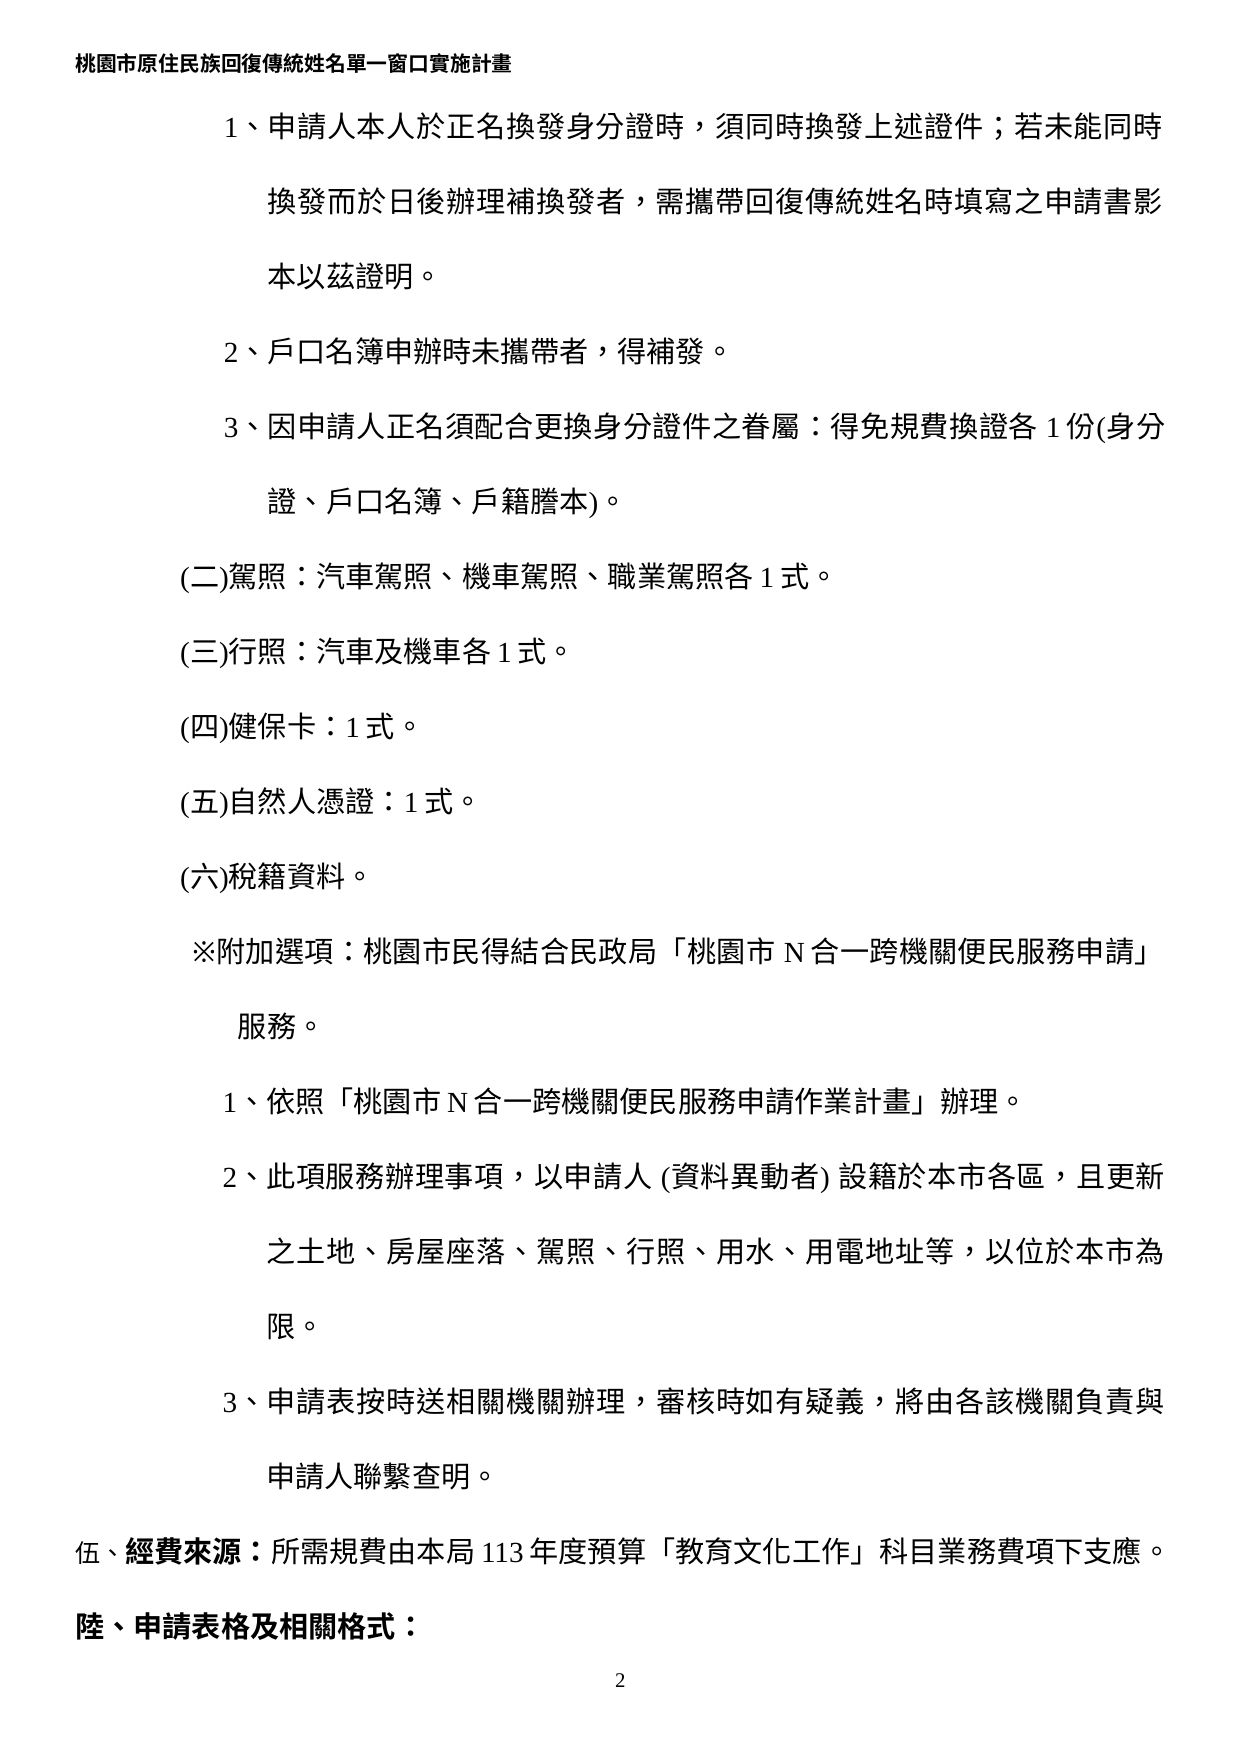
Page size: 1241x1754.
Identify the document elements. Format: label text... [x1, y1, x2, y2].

list 經費來源：所需規費由本局113年度預算「教育文化工作」科目業務費項下支應。 [75, 1512, 1165, 1587]
list 申請表格及相關格式： [75, 1587, 1165, 1662]
list 依照「桃園市N合一跨機關便民服務申請作業計畫」辦理。 [222, 1062, 1165, 1137]
list 申請表按時送相關機關辦理，審核時如有疑義，將由各該機關負責與申請人聯繫查明。 [222, 1362, 1165, 1512]
list 駕照：汽車駕照、機車駕照、職業駕照各1式。 [180, 537, 1165, 612]
list 此項服務辦理事項，以申請人 (資料異動者) 設籍於本市各區，且更新之土地、房屋座落、駕照、行照、用水、用電地址等，以位於本市為限。 [222, 1137, 1165, 1362]
list 健保卡：1式。 [180, 687, 1165, 762]
list 申請人本人於正名換發身分證時，須同時換發上述證件；若未能同時換發而於日後辦理補換發者，需攜帶回復傳統姓名時填寫之申請書影本以茲證明。 [223, 87, 1165, 312]
list 因申請人正名須配合更換身分證件之眷屬：得免規費換證各1份(身分證、戶口名簿、戶籍謄本)。 [223, 387, 1165, 537]
list 行照：汽車及機車各1式。 [180, 612, 1165, 687]
text ※附加選項：桃園市民得結合民政局「桃園市N合一跨機關便民服務申請」服務。 [192, 912, 1165, 1062]
list 稅籍資料。 [180, 837, 1165, 912]
list 自然人憑證：1式。 [180, 762, 1165, 837]
list 戶口名簿申辦時未攜帶者，得補發。 [223, 312, 1165, 387]
